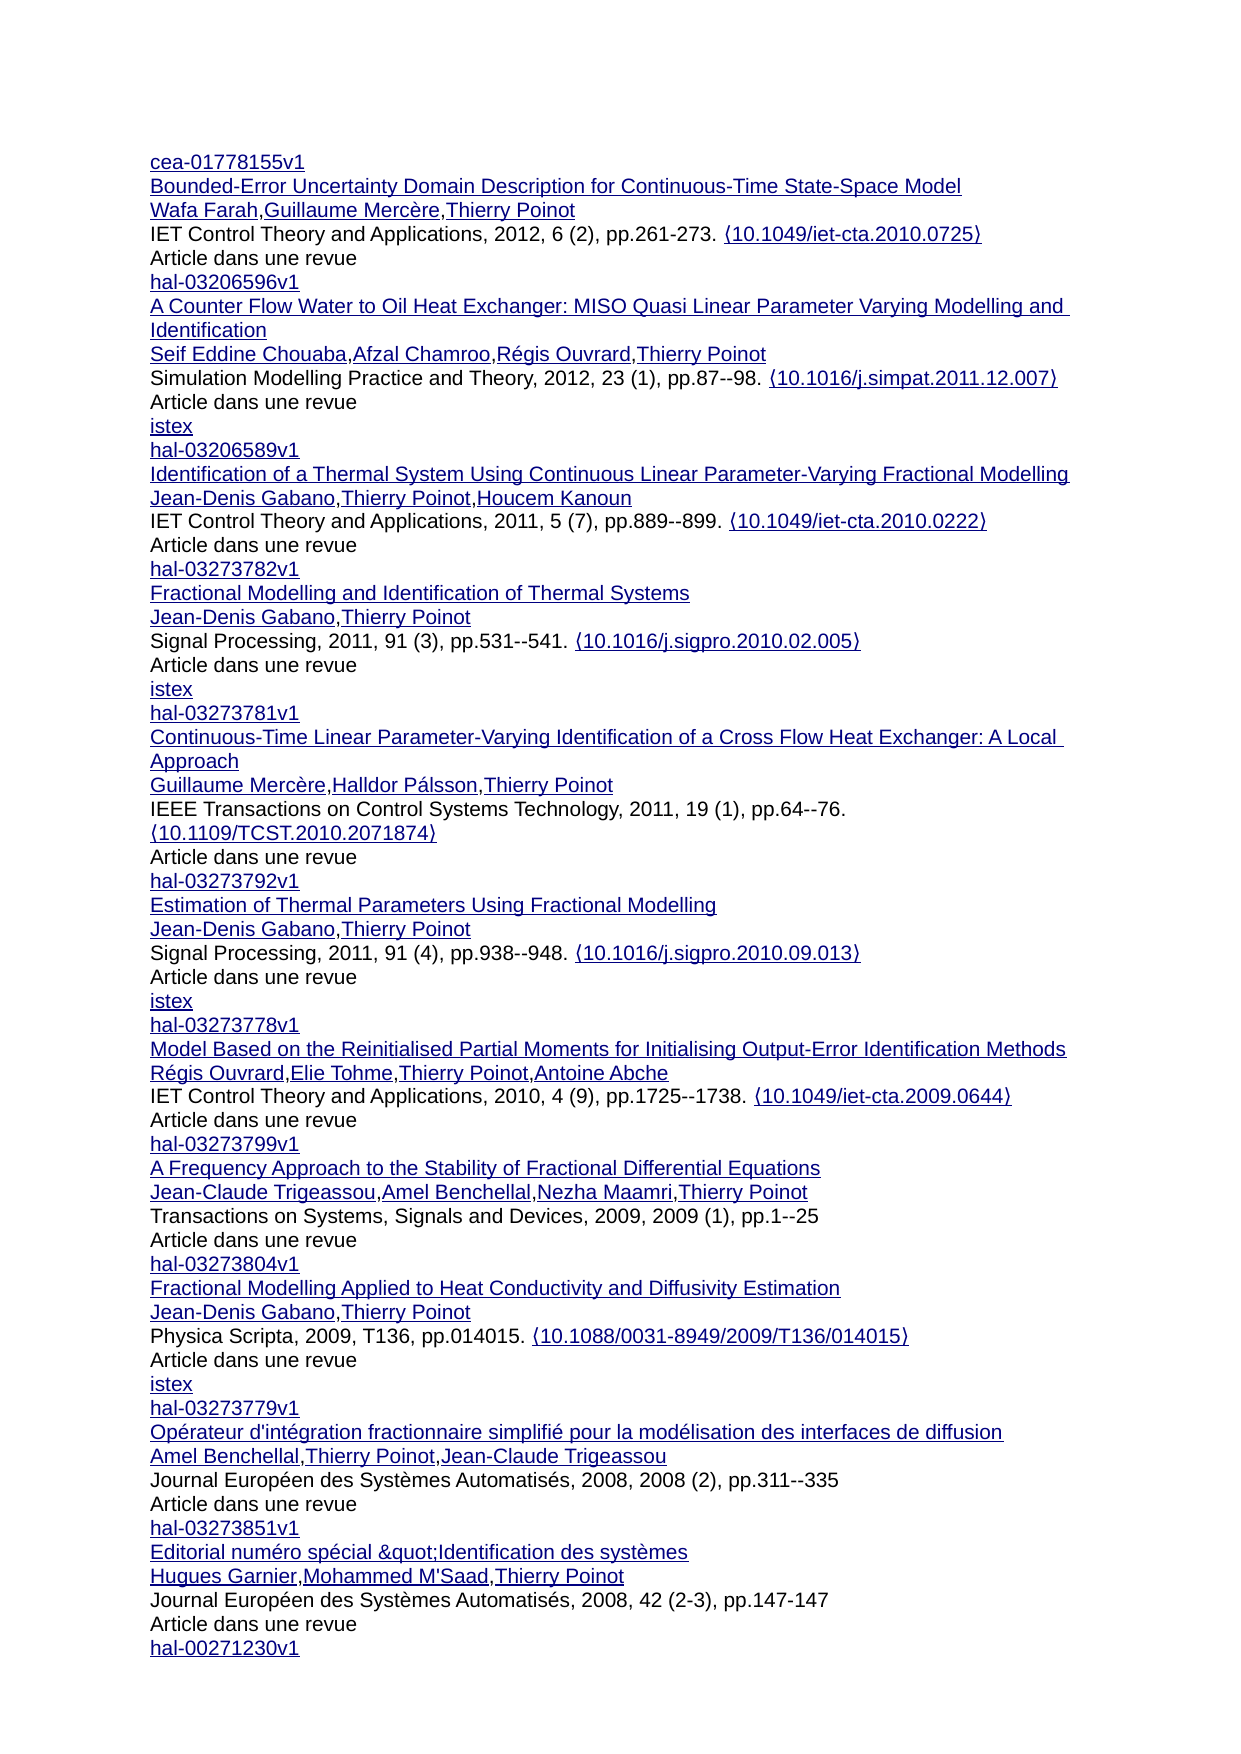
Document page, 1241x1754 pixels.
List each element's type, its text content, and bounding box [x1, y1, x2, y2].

table_cell Fractional Modelling and Identification of Thermal Systems Jean-Denis Gabano,Thierry Poinot Signal Processing, 2011, 91 (3), pp.531--541. ⟨10.1016/j.sigpro.2010.02.005⟩ Article dans une revue istex hal-03273781v1 [150, 581, 1090, 725]
table_cell Bounded-Error Uncertainty Domain Description for Continuous-Time State-Space Model Wafa Farah,Guillaume Mercère,Thierry Poinot IET Control Theory and Applications, 2012, 6 (2), pp.261-273. ⟨10.1049/iet-cta.2010.0725⟩ Article dans une revue hal-03206596v1 [150, 174, 1090, 294]
table_cell A Frequency Approach to the Stability of Fractional Differential Equations Jean-Claude Trigeassou,Amel Benchellal,Nezha Maamri,Thierry Poinot Transactions on Systems, Signals and Devices, 2009, 2009 (1), pp.1--25 Article dans une revue hal-03273804v1 [150, 1156, 1090, 1276]
table_cell Identification of a Thermal System Using Continuous Linear Parameter-Varying Fractional Modelling Jean-Denis Gabano,Thierry Poinot,Houcem Kanoun IET Control Theory and Applications, 2011, 5 (7), pp.889--899. ⟨10.1049/iet-cta.2010.0222⟩ Article dans une revue hal-03273782v1 [150, 461, 1090, 581]
table_cell Fractional Modelling Applied to Heat Conductivity and Diffusivity Estimation Jean-Denis Gabano,Thierry Poinot Physica Scripta, 2009, T136, pp.014015. ⟨10.1088/0031-8949/2009/T136/014015⟩ Article dans une revue istex hal-03273779v1 [150, 1276, 1090, 1420]
table_cell Editorial numéro spécial &quot;Identification des systèmes Hugues Garnier,Mohammed M'Saad,Thierry Poinot Journal Européen des Systèmes Automatisés, 2008, 42 (2-3), pp.147-147 Article dans une revue hal-00271230v1 [150, 1540, 1090, 1659]
table_cell Model Based on the Reinitialised Partial Moments for Initialising Output-Error Identification Methods Régis Ouvrard,Elie Tohme,Thierry Poinot,Antoine Abche IET Control Theory and Applications, 2010, 4 (9), pp.1725--1738. ⟨10.1049/iet-cta.2009.0644⟩ Article dans une revue hal-03273799v1 [150, 1036, 1090, 1156]
table_cell cea-01778155v1 [150, 150, 1090, 174]
table_cell A Counter Flow Water to Oil Heat Exchanger: MISO Quasi Linear Parameter Varying Modelling and Identification Seif Eddine Chouaba,Afzal Chamroo,Régis Ouvrard,Thierry Poinot Simulation Modelling Practice and Theory, 2012, 23 (1), pp.87--98. ⟨10.1016/j.simpat.2011.12.007⟩ Article dans une revue istex hal-03206589v1 [150, 294, 1090, 461]
table_cell Opérateur d'intégration fractionnaire simplifié pour la modélisation des interfaces de diffusion Amel Benchellal,Thierry Poinot,Jean-Claude Trigeassou Journal Européen des Systèmes Automatisés, 2008, 2008 (2), pp.311--335 Article dans une revue hal-03273851v1 [150, 1420, 1090, 1539]
table_cell Estimation of Thermal Parameters Using Fractional Modelling Jean-Denis Gabano,Thierry Poinot Signal Processing, 2011, 91 (4), pp.938--948. ⟨10.1016/j.sigpro.2010.09.013⟩ Article dans une revue istex hal-03273778v1 [150, 893, 1090, 1036]
table_cell Continuous-Time Linear Parameter-Varying Identification of a Cross Flow Heat Exchanger: A Local Approach Guillaume Mercère,Halldor Pálsson,Thierry Poinot IEEE Transactions on Control Systems Technology, 2011, 19 (1), pp.64--76. ⟨10.1109/TCST.2010.2071874⟩ Article dans une revue hal-03273792v1 [150, 725, 1090, 893]
